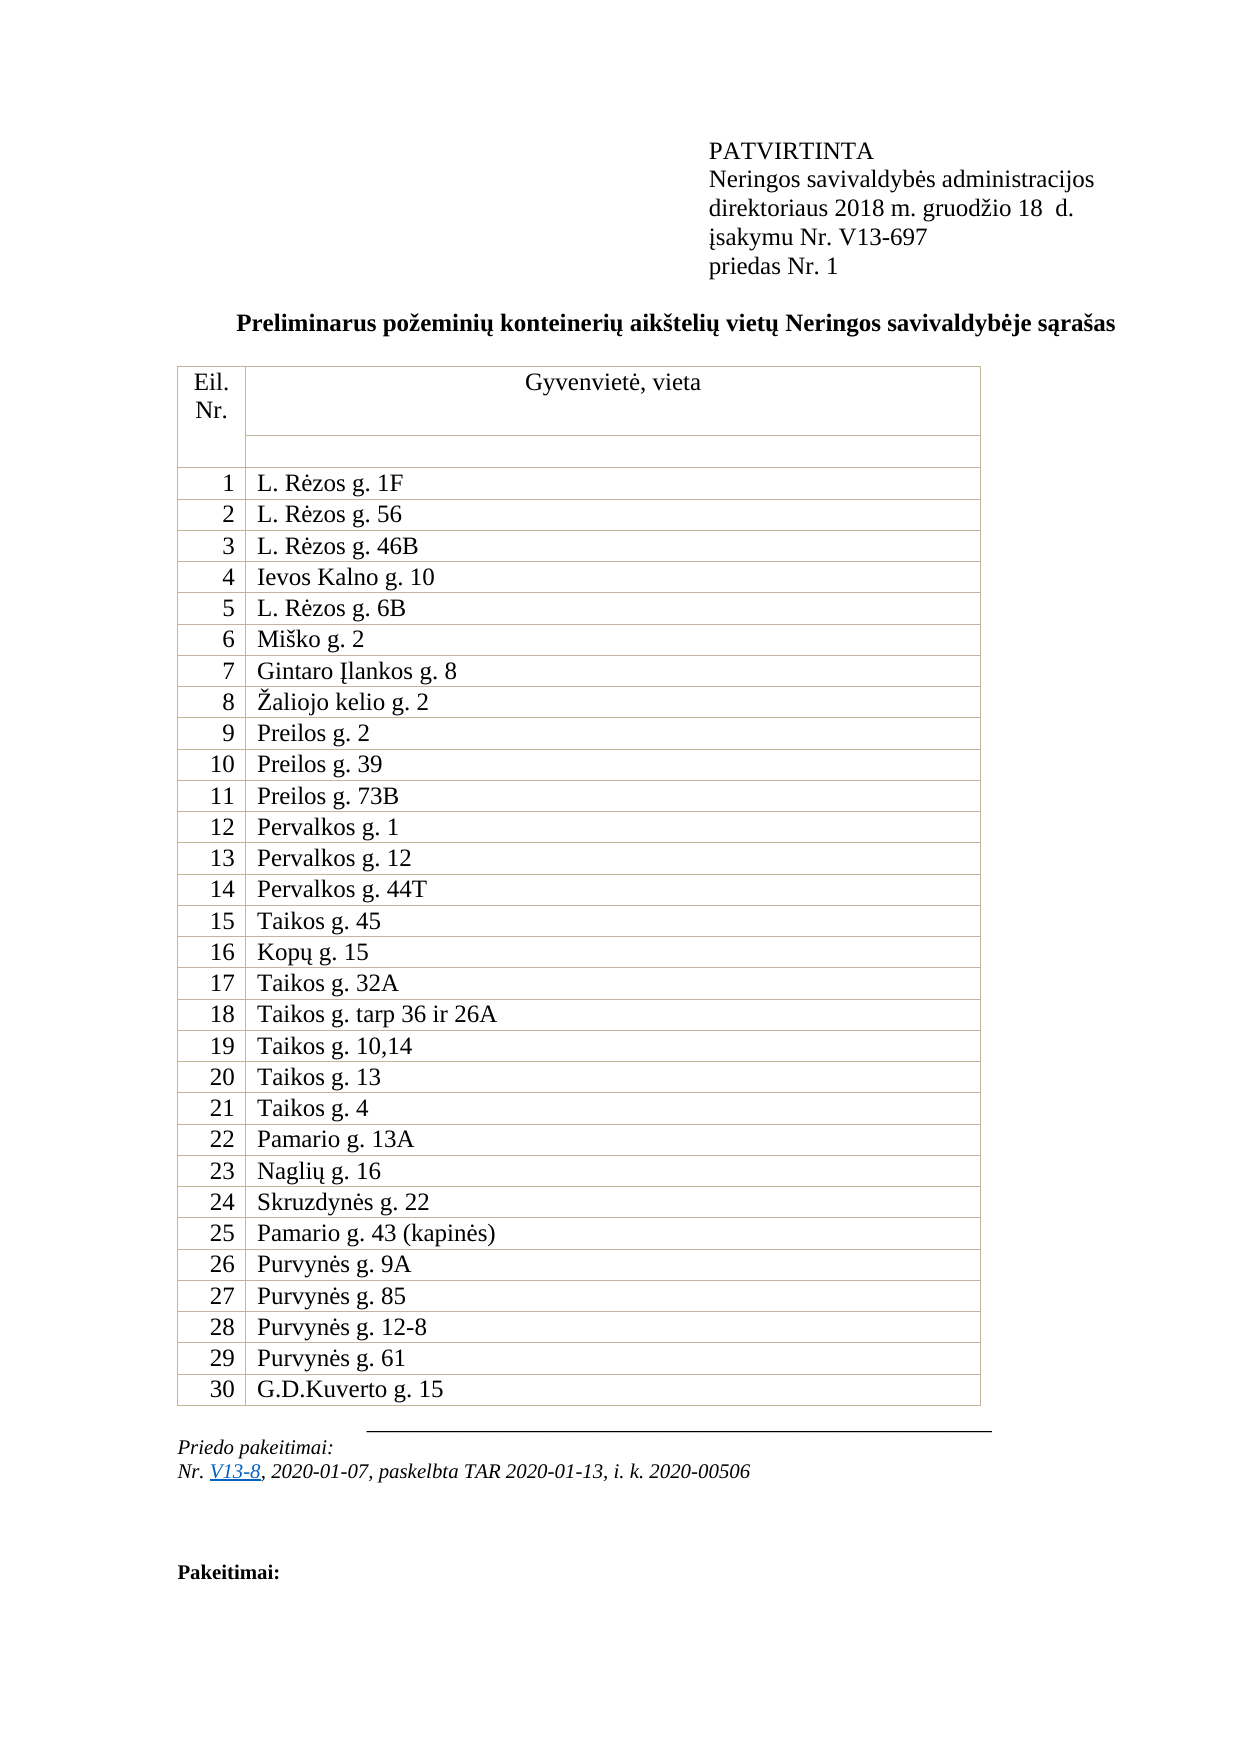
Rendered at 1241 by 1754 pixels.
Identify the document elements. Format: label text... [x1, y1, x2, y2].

table_cell L. Rėzos g. 46B [246, 531, 980, 561]
table_cell 10 [178, 750, 245, 780]
table_cell Preilos g. 2 [246, 718, 980, 748]
table_cell Gintaro Įlankos g. 8 [246, 656, 980, 686]
table_cell L. Rėzos g. 56 [246, 500, 980, 530]
table_cell Purvynės g. 85 [246, 1281, 980, 1311]
table_cell 11 [178, 781, 245, 811]
table_cell 29 [178, 1343, 245, 1373]
table_cell 27 [178, 1281, 245, 1311]
table_cell 28 [178, 1312, 245, 1342]
text Nr. V13-8, 2020-01-07, paskelbta TAR 2020-01-13, i. k. 2020-00506 [177, 1459, 1181, 1483]
table_cell Taikos g. 13 [246, 1062, 980, 1092]
text PATVIRTINTA [177, 136, 1181, 164]
table_cell 16 [178, 937, 245, 967]
table_cell Naglių g. 16 [246, 1156, 980, 1186]
table_cell Taikos g. 10,14 [246, 1031, 980, 1061]
text direktoriaus 2018 m. gruodžio 18 d. [177, 193, 1181, 222]
text Preliminarus požeminių konteinerių aikštelių vietų Neringos savivaldybėje sąrašas [177, 308, 1181, 337]
table_cell 13 [178, 843, 245, 873]
text Priedo pakeitimai: [177, 1434, 1181, 1459]
table_cell 30 [178, 1375, 245, 1405]
table_cell Preilos g. 73B [246, 781, 980, 811]
table_cell G.D.Kuverto g. 15 [246, 1375, 980, 1405]
table_cell Pamario g. 43 (kapinės) [246, 1218, 980, 1248]
table_cell 2 [178, 500, 245, 530]
table_cell Taikos g. 32A [246, 968, 980, 998]
table_cell 18 [178, 1000, 245, 1030]
table_cell 1 [178, 468, 245, 498]
text priedas Nr. 1 [177, 251, 1181, 279]
table_header Gyvenvietė, vieta [246, 367, 980, 434]
table_cell Purvynės g. 9A [246, 1250, 980, 1280]
table_cell Pamario g. 13A [246, 1125, 980, 1155]
table_cell 25 [178, 1218, 245, 1248]
table_cell 6 [178, 625, 245, 655]
table_cell 5 [178, 593, 245, 623]
table_cell Miško g. 2 [246, 625, 980, 655]
table_cell 9 [178, 718, 245, 748]
table_cell 15 [178, 906, 245, 936]
table_cell 19 [178, 1031, 245, 1061]
table_cell 17 [178, 968, 245, 998]
table_cell Preilos g. 39 [246, 750, 980, 780]
table_cell Pervalkos g. 1 [246, 812, 980, 842]
table_cell 8 [178, 687, 245, 717]
table_cell 14 [178, 875, 245, 905]
text __________________________________________________ [177, 1406, 1181, 1434]
table_cell 22 [178, 1125, 245, 1155]
table_cell 26 [178, 1250, 245, 1280]
table_cell Ievos Kalno g. 10 [246, 562, 980, 592]
table_cell Purvynės g. 12-8 [246, 1312, 980, 1342]
table_cell Skruzdynės g. 22 [246, 1187, 980, 1217]
table_cell [246, 436, 980, 467]
table_cell L. Rėzos g. 6B [246, 593, 980, 623]
table_cell Žaliojo kelio g. 2 [246, 687, 980, 717]
text Neringos savivaldybės administracijos [177, 164, 1181, 193]
table_cell 7 [178, 656, 245, 686]
table_cell 4 [178, 562, 245, 592]
table_cell Taikos g. 45 [246, 906, 980, 936]
table_cell Purvynės g. 61 [246, 1343, 980, 1373]
text įsakymu Nr. V13-697 [177, 222, 1181, 251]
table_cell 23 [178, 1156, 245, 1186]
table_cell Pervalkos g. 44T [246, 875, 980, 905]
table_cell 24 [178, 1187, 245, 1217]
table_cell Taikos g. tarp 36 ir 26A [246, 1000, 980, 1030]
text Pakeitimai: [177, 1559, 1181, 1584]
table_cell 21 [178, 1093, 245, 1123]
table_cell 12 [178, 812, 245, 842]
table_cell 3 [178, 531, 245, 561]
table_cell Kopų g. 15 [246, 937, 980, 967]
table_cell Taikos g. 4 [246, 1093, 980, 1123]
table_cell L. Rėzos g. 1F [246, 468, 980, 498]
table_cell 20 [178, 1062, 245, 1092]
table_cell Pervalkos g. 12 [246, 843, 980, 873]
table_header Eil. Nr. [178, 367, 245, 467]
